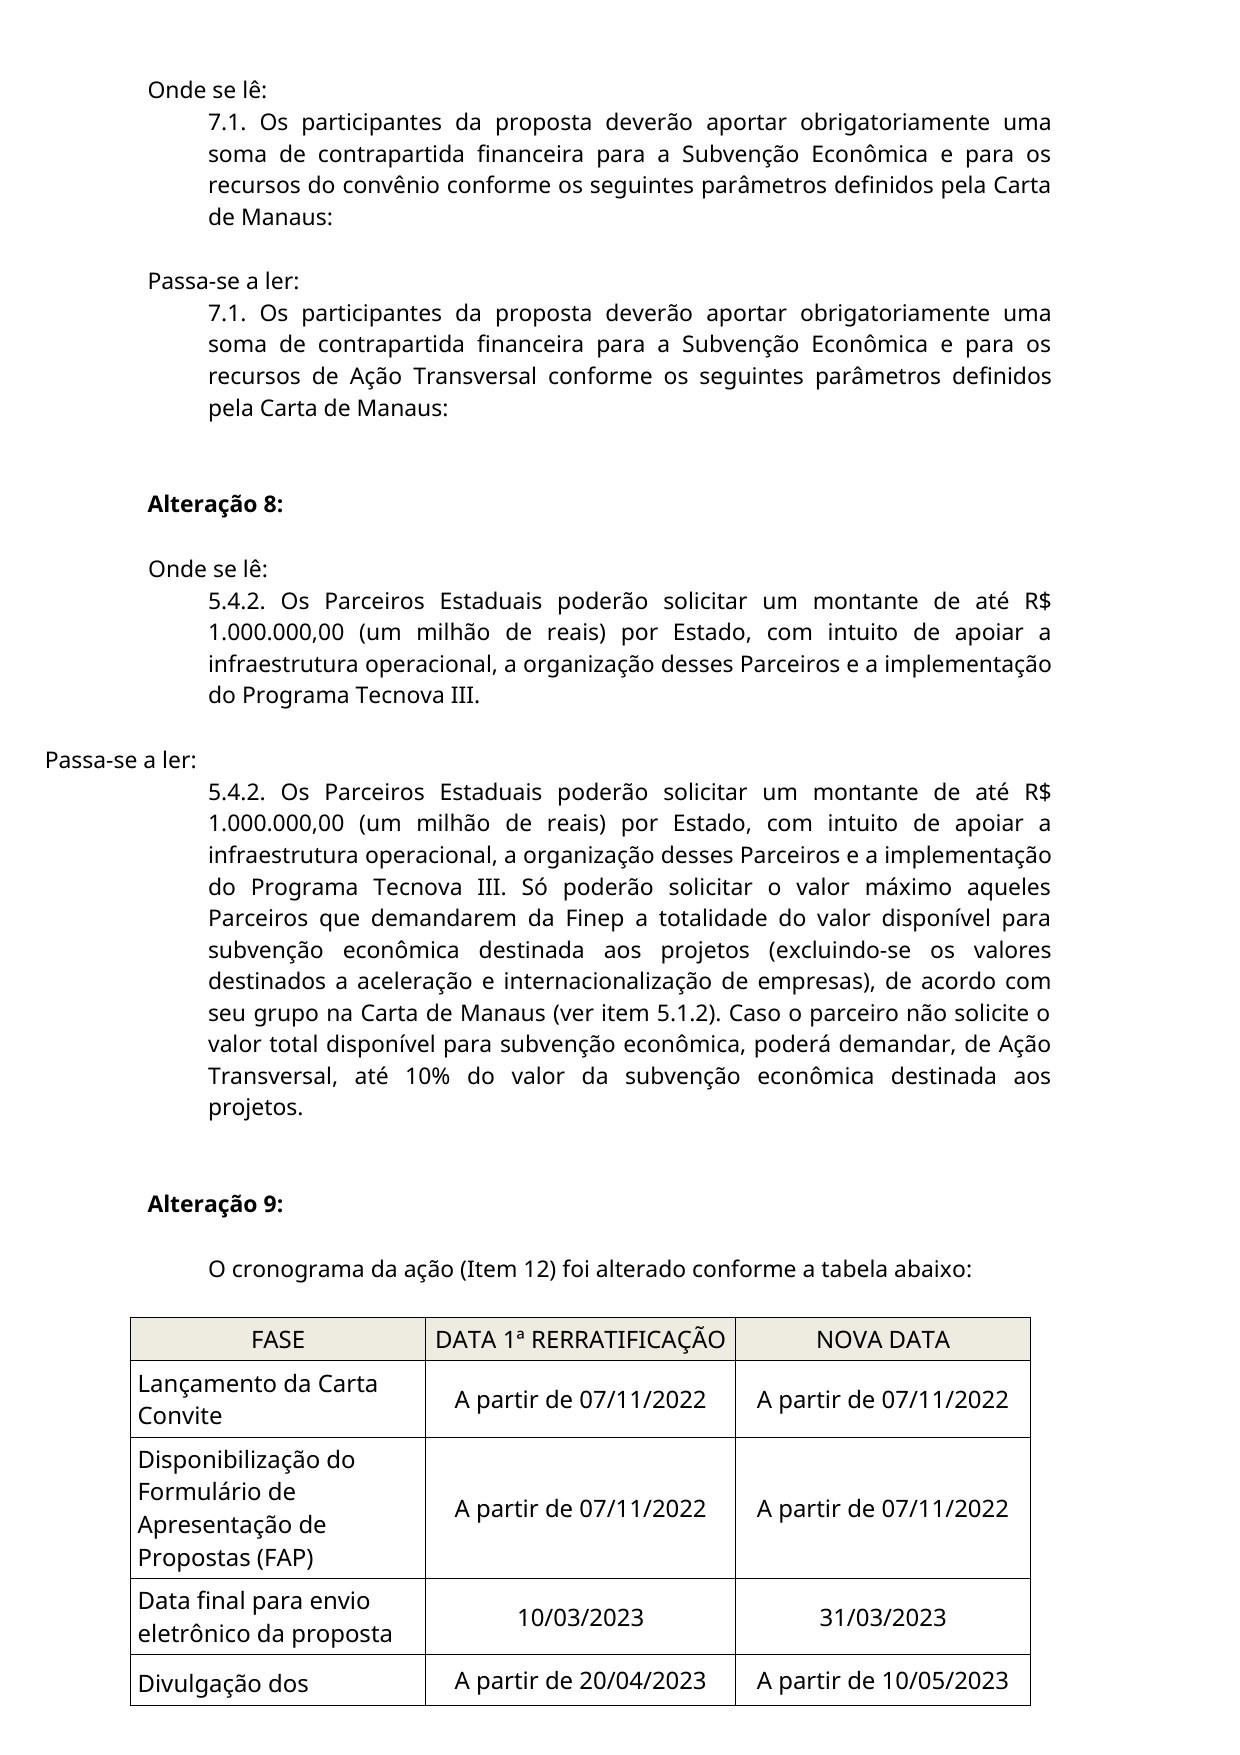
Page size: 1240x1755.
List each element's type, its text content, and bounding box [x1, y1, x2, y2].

table_cell Data final para envio eletrônico da proposta [131, 1579, 425, 1654]
table_cell A partir de 07/11/2022 [736, 1361, 1030, 1437]
text 5.4.2. Os Parceiros Estaduais poderão solicitar um montante de até R$ 1.000.000,00 (um milhão de reais) por Estado, com intuito de apoiar a infraestrutura operacional, a organização desses Parceiros e a implementação do Programa Tecnova III. [208, 585, 1052, 711]
table_cell 31/03/2023 [736, 1579, 1030, 1654]
text Passa-se a ler: [44, 744, 1052, 775]
text Alteração 9: [147, 1188, 1116, 1219]
text 5.4.2. Os Parceiros Estaduais poderão solicitar um montante de até R$ 1.000.000,00 (um milhão de reais) por Estado, com intuito de apoiar a infraestrutura operacional, a organização desses Parceiros e a implementação do Programa Tecnova III. Só poderão solicitar o valor máximo aqueles Parceiros que demandarem da Finep a totalidade do valor disponível para subvenção econômica destinada aos projetos (excluindo-se os valores destinados a aceleração e internacionalização de empresas), de acordo com seu grupo na Carta de Manaus (ver item 5.1.2). Caso o parceiro não solicite o valor total disponível para subvenção econômica, poderá demandar, de Ação Transversal, até 10% do valor da subvenção econômica destinada aos projetos. [208, 776, 1052, 1123]
text Alteração 8: [147, 488, 1116, 519]
table_cell A partir de 07/11/2022 [426, 1438, 735, 1578]
table_header DATA 1ª RERRATIFICAÇÃO [426, 1318, 735, 1360]
table_cell A partir de 10/05/2023 [736, 1655, 1030, 1705]
table_cell Lançamento da Carta Convite [131, 1361, 425, 1437]
text 7.1. Os participantes da proposta deverão aportar obrigatoriamente uma soma de contrapartida financeira para a Subvenção Econômica e para os recursos de Ação Transversal conforme os seguintes parâmetros definidos pela Carta de Manaus: [208, 297, 1052, 423]
table_cell Divulgação dos [131, 1655, 425, 1705]
text O cronograma da ação (Item 12) foi alterado conforme a tabela abaixo: [208, 1252, 1052, 1284]
text Passa-se a ler: [147, 265, 1052, 296]
table_cell Disponibilização do Formulário de Apresentação de Propostas (FAP) [131, 1438, 425, 1578]
table_header FASE [131, 1318, 425, 1360]
text Onde se lê: [147, 74, 1052, 105]
table_cell A partir de 07/11/2022 [736, 1438, 1030, 1578]
table_cell 10/03/2023 [426, 1579, 735, 1654]
text Onde se lê: [148, 553, 1116, 584]
table_header NOVA DATA [736, 1318, 1030, 1360]
text 7.1. Os participantes da proposta deverão aportar obrigatoriamente uma soma de contrapartida financeira para a Subvenção Econômica e para os recursos do convênio conforme os seguintes parâmetros definidos pela Carta de Manaus: [208, 106, 1052, 232]
table_cell A partir de 20/04/2023 [426, 1655, 735, 1705]
table_cell A partir de 07/11/2022 [426, 1361, 735, 1437]
